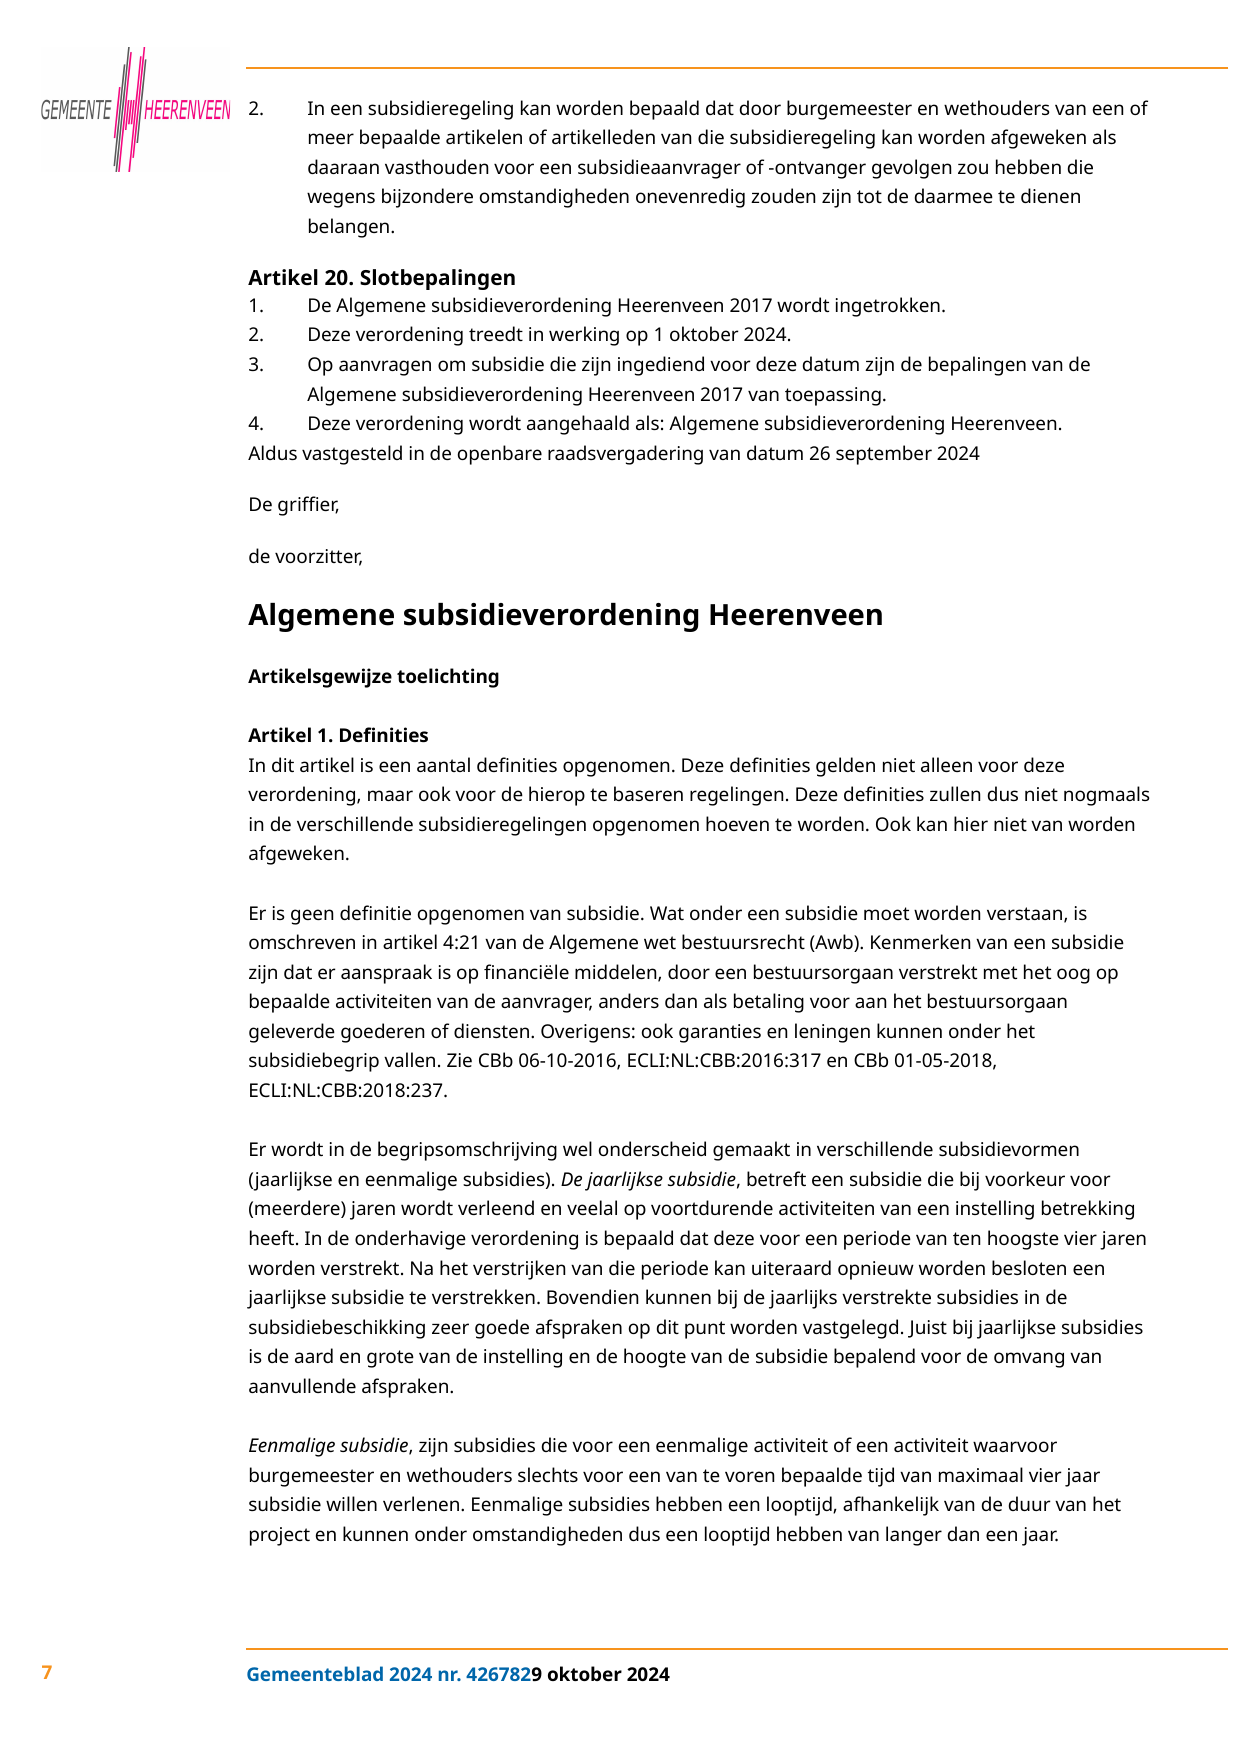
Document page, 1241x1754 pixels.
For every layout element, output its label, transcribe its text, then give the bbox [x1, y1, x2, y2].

text Algemene subsidieverordening Heerenveen [248, 594, 1152, 634]
text Eenmalige subsidie, zijn subsidies die voor een eenmalige activiteit of een activiteit waarvoor burgemeester en wethouders slechts voor een van te voren bepaalde tijd van maximaal vier jaar subsidie willen verlenen. Eenmalige subsidies hebben een looptijd, afhankelijk van de duur van het project en kunnen onder omstandigheden dus een looptijd hebben van langer dan een jaar. [248, 1432, 1152, 1547]
text Artikel 1. Definities [248, 722, 1152, 748]
list Deze verordening treedt in werking op 1 oktober 2024. [248, 322, 1152, 347]
text Aldus vastgesteld in de openbare raadsvergadering van datum 26 september 2024 [248, 440, 1152, 466]
text In dit artikel is een aantal definities opgenomen. Deze definities gelden niet alleen voor deze verordening, maar ook voor de hierop te baseren regelingen. Deze definities zullen dus niet nogmaals in de verschillende subsidieregelingen opgenomen hoeven te worden. Ook kan hier niet van worden afgeweken. [248, 752, 1152, 866]
picture [41, 47, 231, 172]
text Artikel 20. Slotbepalingen [248, 263, 1152, 292]
list Deze verordening wordt aangehaald als: Algemene subsidieverordening Heerenveen. [248, 410, 1152, 436]
text De griffier, [248, 491, 1152, 517]
text Er is geen definitie opgenomen van subsidie. Wat onder een subsidie moet worden verstaan, is omschreven in artikel 4:21 van de Algemene wet bestuursrecht (Awb). Kenmerken van een subsidie zijn dat er aanspraak is op financiële middelen, door een bestuursorgaan verstrekt met het oog op bepaalde activiteiten van de aanvrager, anders dan als betaling voor aan het bestuursorgaan geleverde goederen of diensten. Overigens: ook garanties en leningen kunnen onder het subsidiebegrip vallen. Zie CBb 06-10-2016, ECLI:NL:CBB:2016:317 en CBb 01-05-2018, ECLI:NL:CBB:2018:237. [248, 900, 1152, 1103]
text Er wordt in de begripsomschrijving wel onderscheid gemaakt in verschillende subsidievormen (jaarlijkse en eenmalige subsidies). De jaarlijkse subsidie, betreft een subsidie die bij voorkeur voor (meerdere) jaren wordt verleend en veelal op voortdurende activiteiten van een instelling betrekking heeft. In de onderhavige verordening is bepaald dat deze voor een periode van ten hoogste vier jaren worden verstrekt. Na het verstrijken van die periode kan uiteraard opnieuw worden besloten een jaarlijkse subsidie te verstrekken. Bovendien kunnen bij de jaarlijks verstrekte subsidies in de subsidiebeschikking zeer goede afspraken op dit punt worden vastgelegd. Juist bij jaarlijkse subsidies is de aard en grote van de instelling en de hoogte van de subsidie bepalend voor de omvang van aanvullende afspraken. [248, 1136, 1152, 1399]
text Artikelsgewijze toelichting [248, 663, 1152, 689]
list De Algemene subsidieverordening Heerenveen 2017 wordt ingetrokken. [248, 292, 1152, 318]
list Op aanvragen om subsidie die zijn ingediend voor deze datum zijn de bepalingen van de Algemene subsidieverordening Heerenveen 2017 van toepassing. [248, 351, 1152, 406]
text de voorzitter, [248, 543, 1152, 568]
list In een subsidieregeling kan worden bepaald dat door burgemeester en wethouders van een of meer bepaalde artikelen of artikelleden van die subsidieregeling kan worden afgeweken als daaraan vasthouden voor een subsidieaanvrager of -ontvanger gevolgen zou hebben die wegens bijzondere omstandigheden onevenredig zouden zijn tot de daarmee te dienen belangen. [248, 95, 1152, 239]
